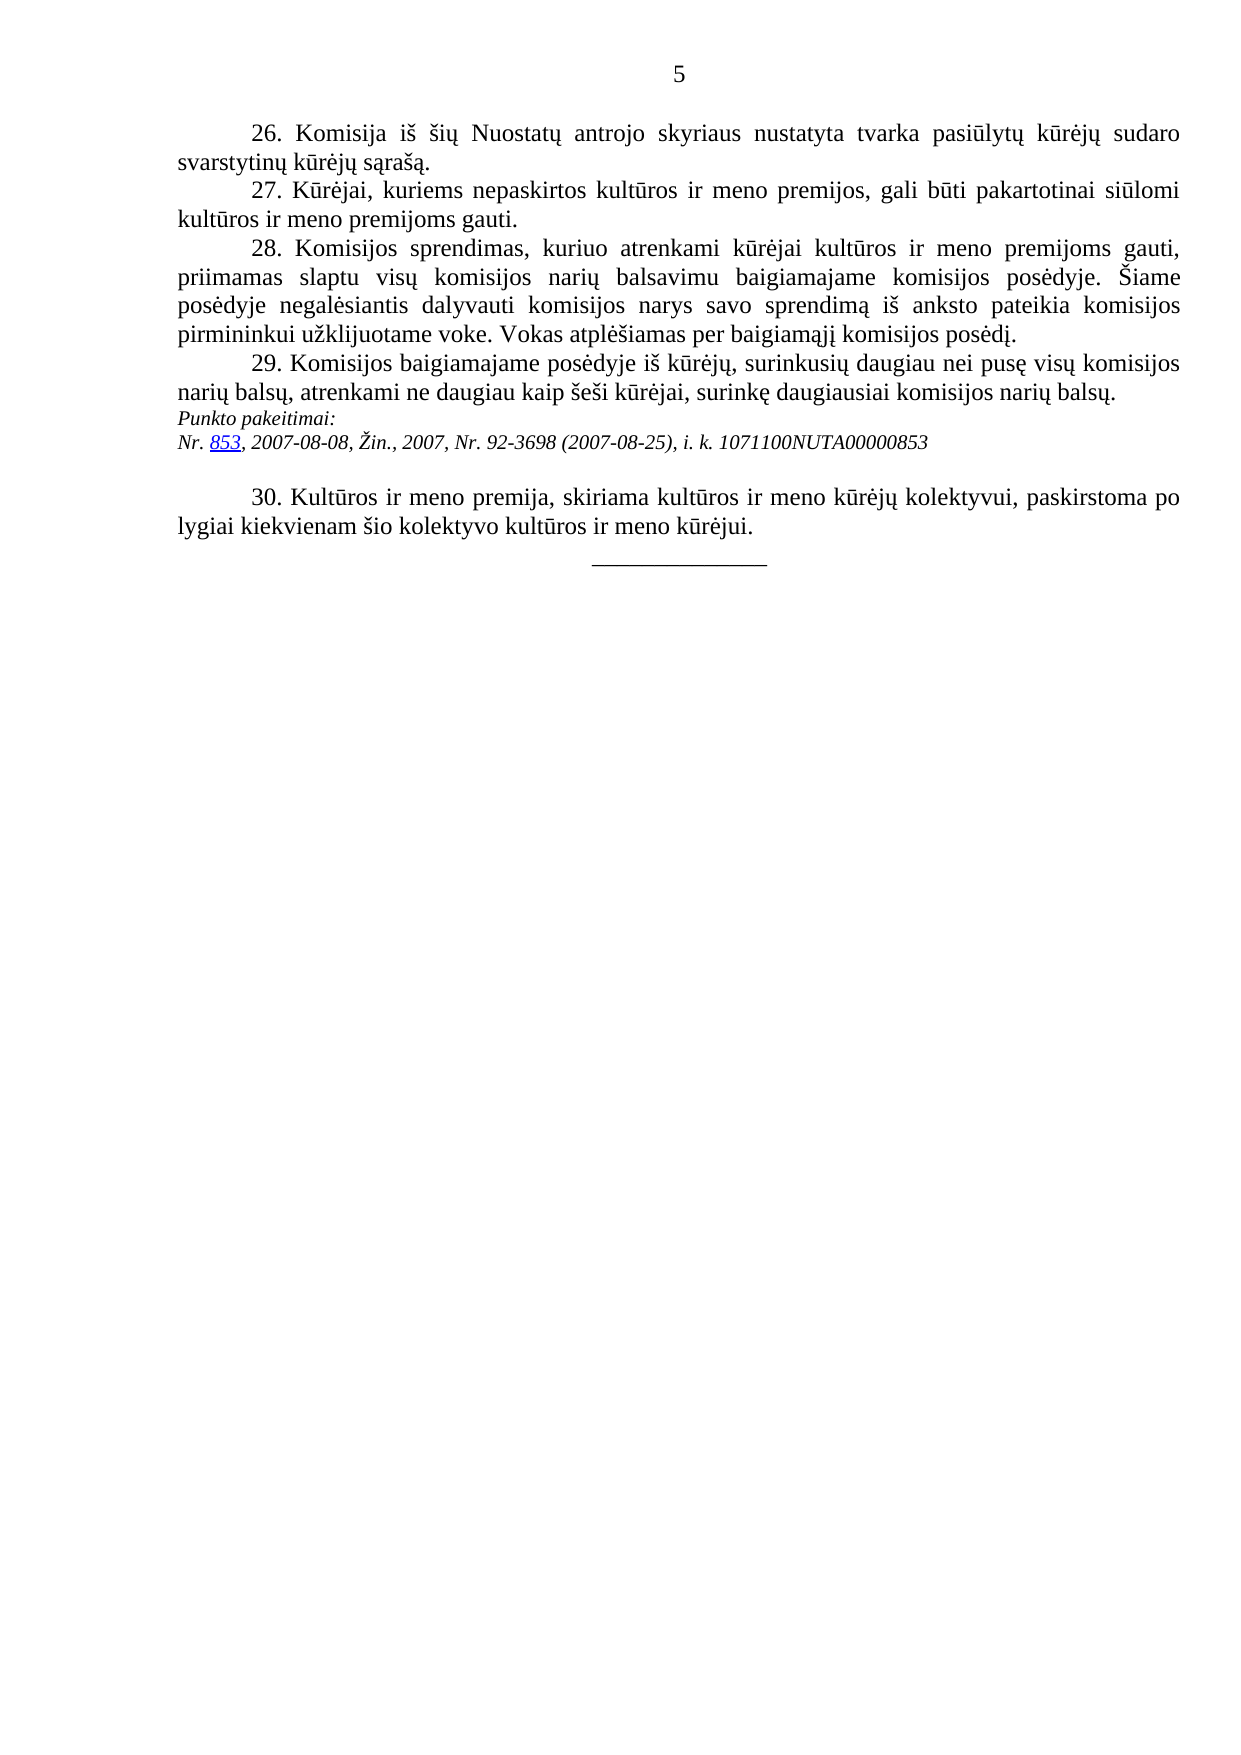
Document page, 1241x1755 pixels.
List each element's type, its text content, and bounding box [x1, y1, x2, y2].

text 26. Komisija iš šių Nuostatų antrojo skyriaus nustatyta tvarka pasiūlytų kūrėjų sudaro svarstytinų kūrėjų sąrašą. [177, 118, 1181, 176]
text Punkto pakeitimai: [177, 406, 1181, 430]
text 28. Komisijos sprendimas, kuriuo atrenkami kūrėjai kultūros ir meno premijoms gauti, priimamas slaptu visų komisijos narių balsavimu baigiamajame komisijos posėdyje. Šiame posėdyje negalėsiantis dalyvauti komisijos narys savo sprendimą iš anksto pateikia komisijos pirmininkui užklijuotame voke. Vokas atplėšiamas per baigiamąjį komisijos posėdį. [177, 233, 1181, 348]
text 30. Kultūros ir meno premija, skiriama kultūros ir meno kūrėjų kolektyvui, paskirstoma po lygiai kiekvienam šio kolektyvo kultūros ir meno kūrėjui. [177, 482, 1181, 540]
text 29. Komisijos baigiamajame posėdyje iš kūrėjų, surinkusių daugiau nei pusę visų komisijos narių balsų, atrenkami ne daugiau kaip šeši kūrėjai, surinkę daugiausiai komisijos narių balsų. [177, 348, 1181, 406]
text 27. Kūrėjai, kuriems nepaskirtos kultūros ir meno premijos, gali būti pakartotinai siūlomi kultūros ir meno premijoms gauti. [177, 176, 1181, 233]
text ______________ [177, 540, 1181, 569]
text Nr. 853, 2007-08-08, Žin., 2007, Nr. 92-3698 (2007-08-25), i. k. 1071100NUTA00000853 [177, 430, 1181, 454]
